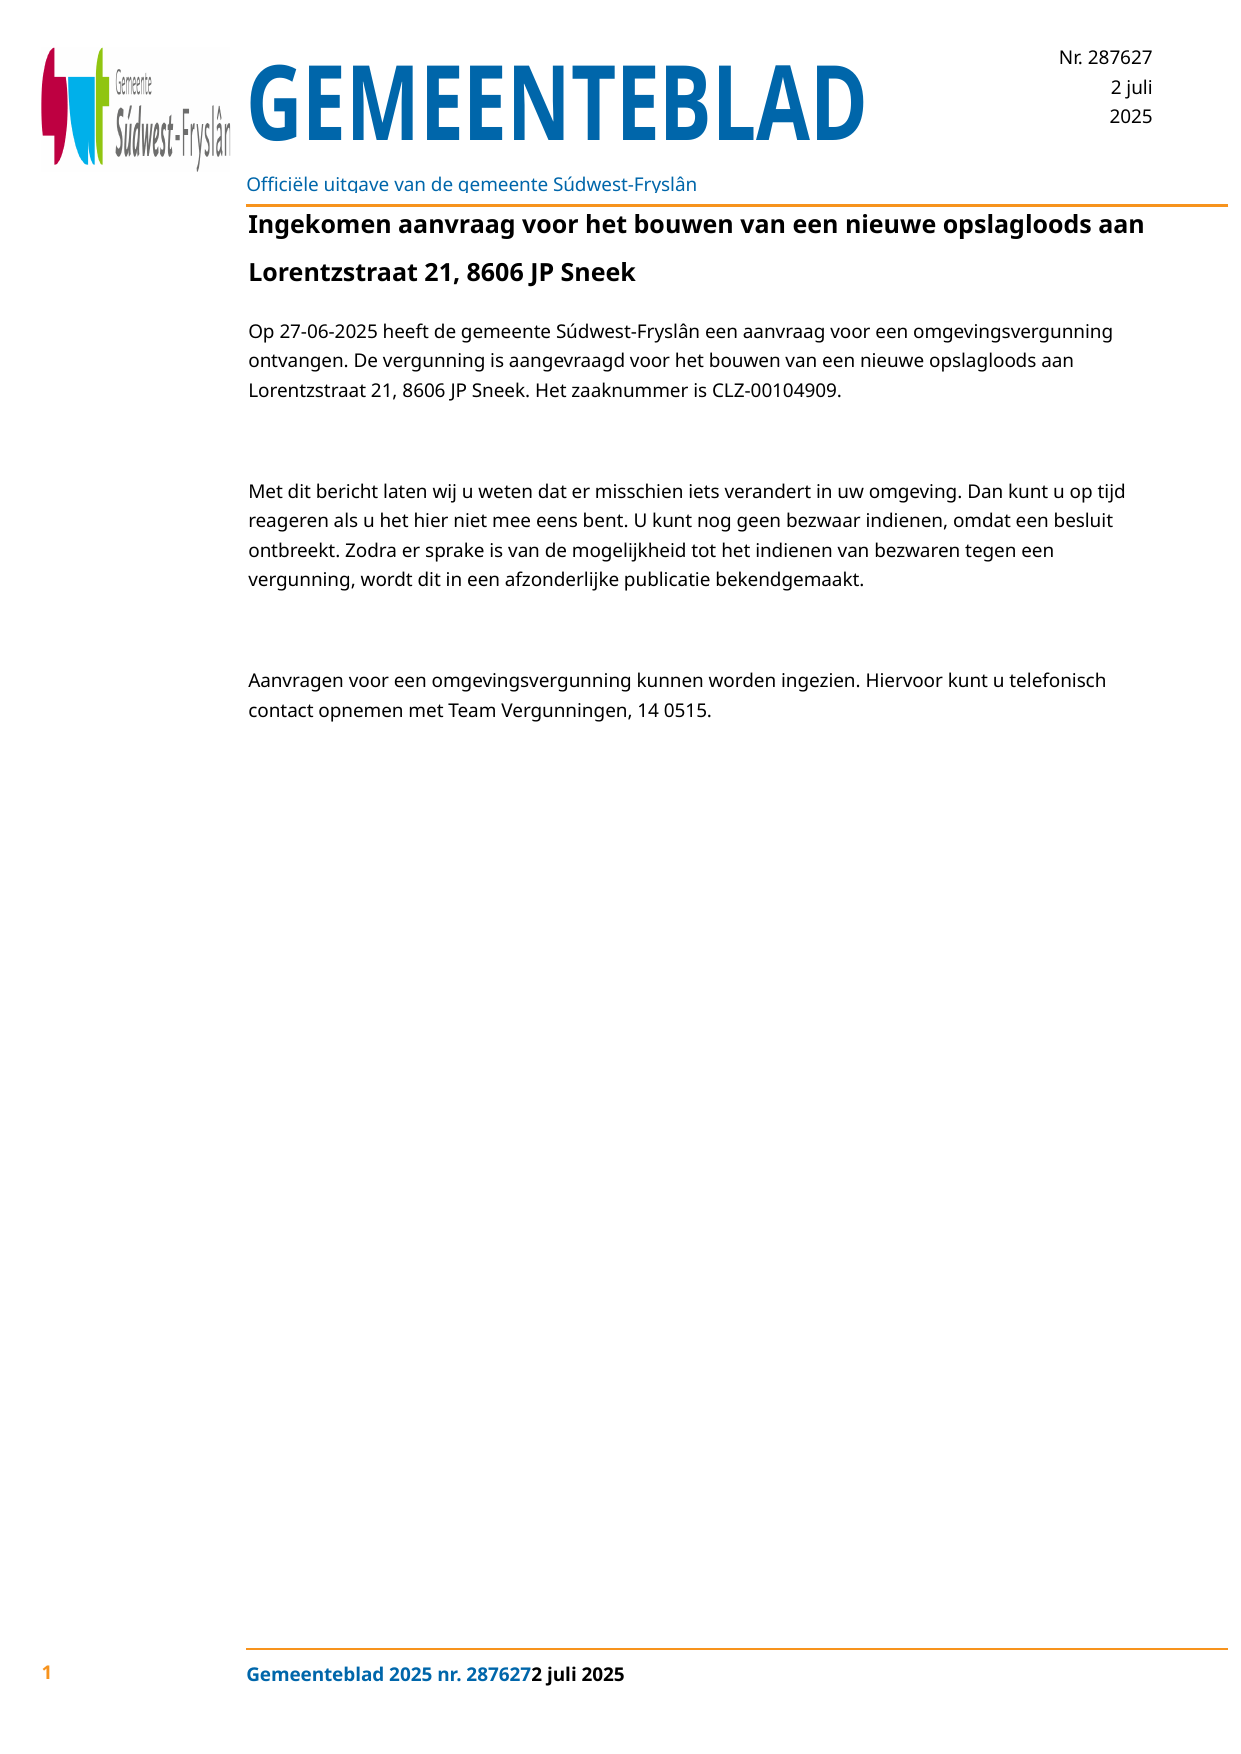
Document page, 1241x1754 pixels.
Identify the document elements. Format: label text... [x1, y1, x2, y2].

picture [41, 47, 231, 172]
text Aanvragen voor een omgevingsvergunning kunnen worden ingezien. Hiervoor kunt u telefonisch contact opnemen met Team Vergunningen, 14 0515. [248, 667, 1152, 723]
text Ingekomen aanvraag voor het bouwen van een nieuwe opslagloods aan Lorentzstraat 21, 8606 JP Sneek [248, 207, 1152, 288]
text Op 27-06-2025 heeft de gemeente Súdwest-Fryslân een aanvraag voor een omgevingsvergunning ontvangen. De vergunning is aangevraagd voor het bouwen van een nieuwe opslagloods aan Lorentzstraat 21, 8606 JP Sneek. Het zaaknummer is CLZ-00104909. [248, 318, 1152, 403]
text Met dit bericht laten wij u weten dat er misschien iets verandert in uw omgeving. Dan kunt u op tijd reageren als u het hier niet mee eens bent. U kunt nog geen bezwaar indienen, omdat een besluit ontbreekt. Zodra er sprake is van de mogelijkheid tot het indienen van bezwaren tegen een vergunning, wordt dit in een afzonderlijke publicatie bekendgemaakt. [248, 478, 1152, 592]
